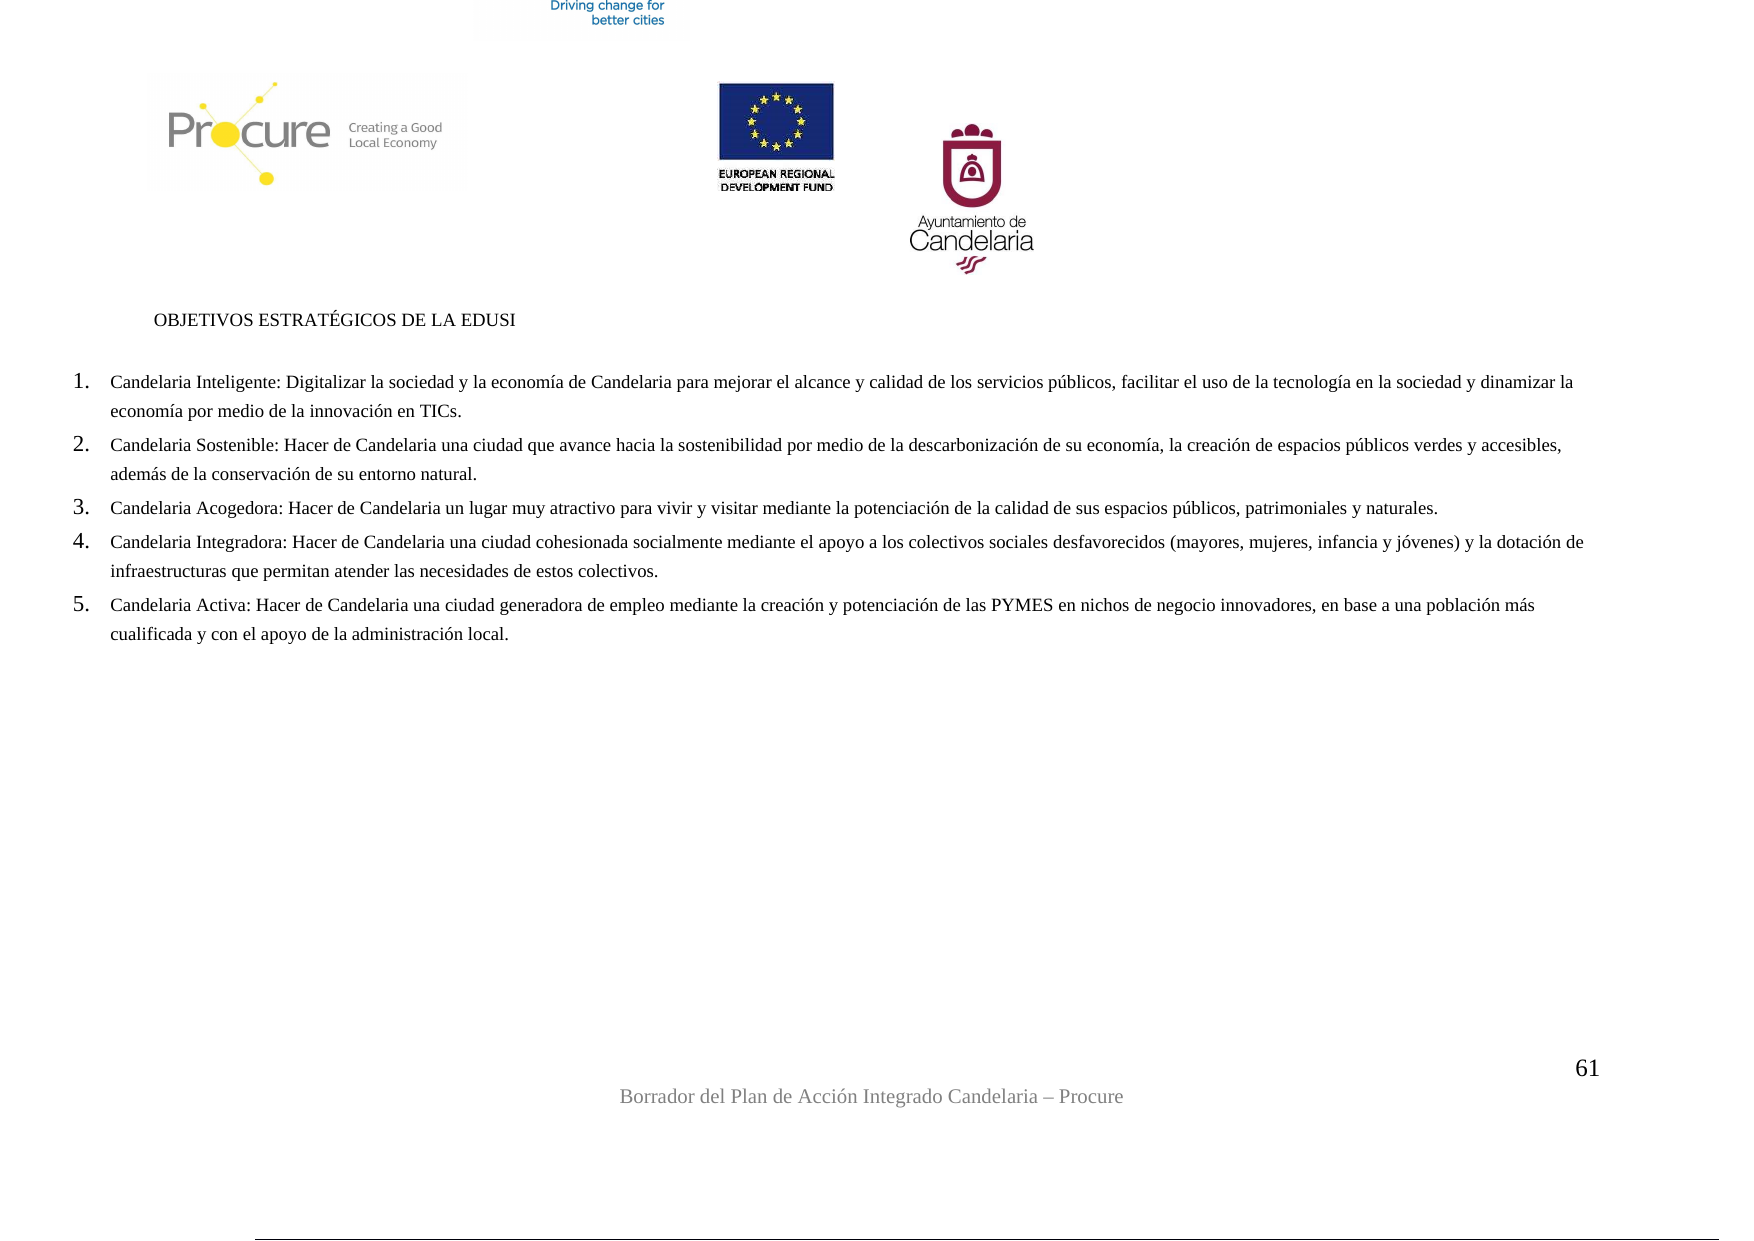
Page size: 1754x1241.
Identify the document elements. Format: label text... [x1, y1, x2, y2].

list Candelaria Integradora: Hacer de Candelaria una ciudad cohesionada socialmente mediante el apoyo a los colectivos sociales desfavorecidos (mayores, mujeres, infancia y jóvenes) y la dotación de infraestructuras que permitan atender las necesidades de estos colectivos. [73, 527, 1607, 583]
list Candelaria Inteligente: Digitalizar la sociedad y la economía de Candelaria para mejorar el alcance y calidad de los servicios públicos, facilitar el uso de la tecnología en la sociedad y dinamizar la economía por medio de la innovación en TICs. [73, 367, 1607, 423]
list Candelaria Acogedora: Hacer de Candelaria un lugar muy atractivo para vivir y visitar mediante la potenciación de la calidad de sus espacios públicos, patrimoniales y naturales. [73, 493, 1607, 519]
text OBJETIVOS ESTRATÉGICOS DE LA EDUSI [148, 305, 1607, 331]
list Candelaria Sostenible: Hacer de Candelaria una ciudad que avance hacia la sostenibilidad por medio de la descarbonización de su economía, la creación de espacios públicos verdes y accesibles, además de la conservación de su entorno natural. [73, 430, 1607, 486]
list Candelaria Activa: Hacer de Candelaria una ciudad generadora de empleo mediante la creación y potenciación de las PYMES en nichos de negocio innovadores, en base a una población más cualificada y con el apoyo de la administración local. [73, 590, 1607, 646]
